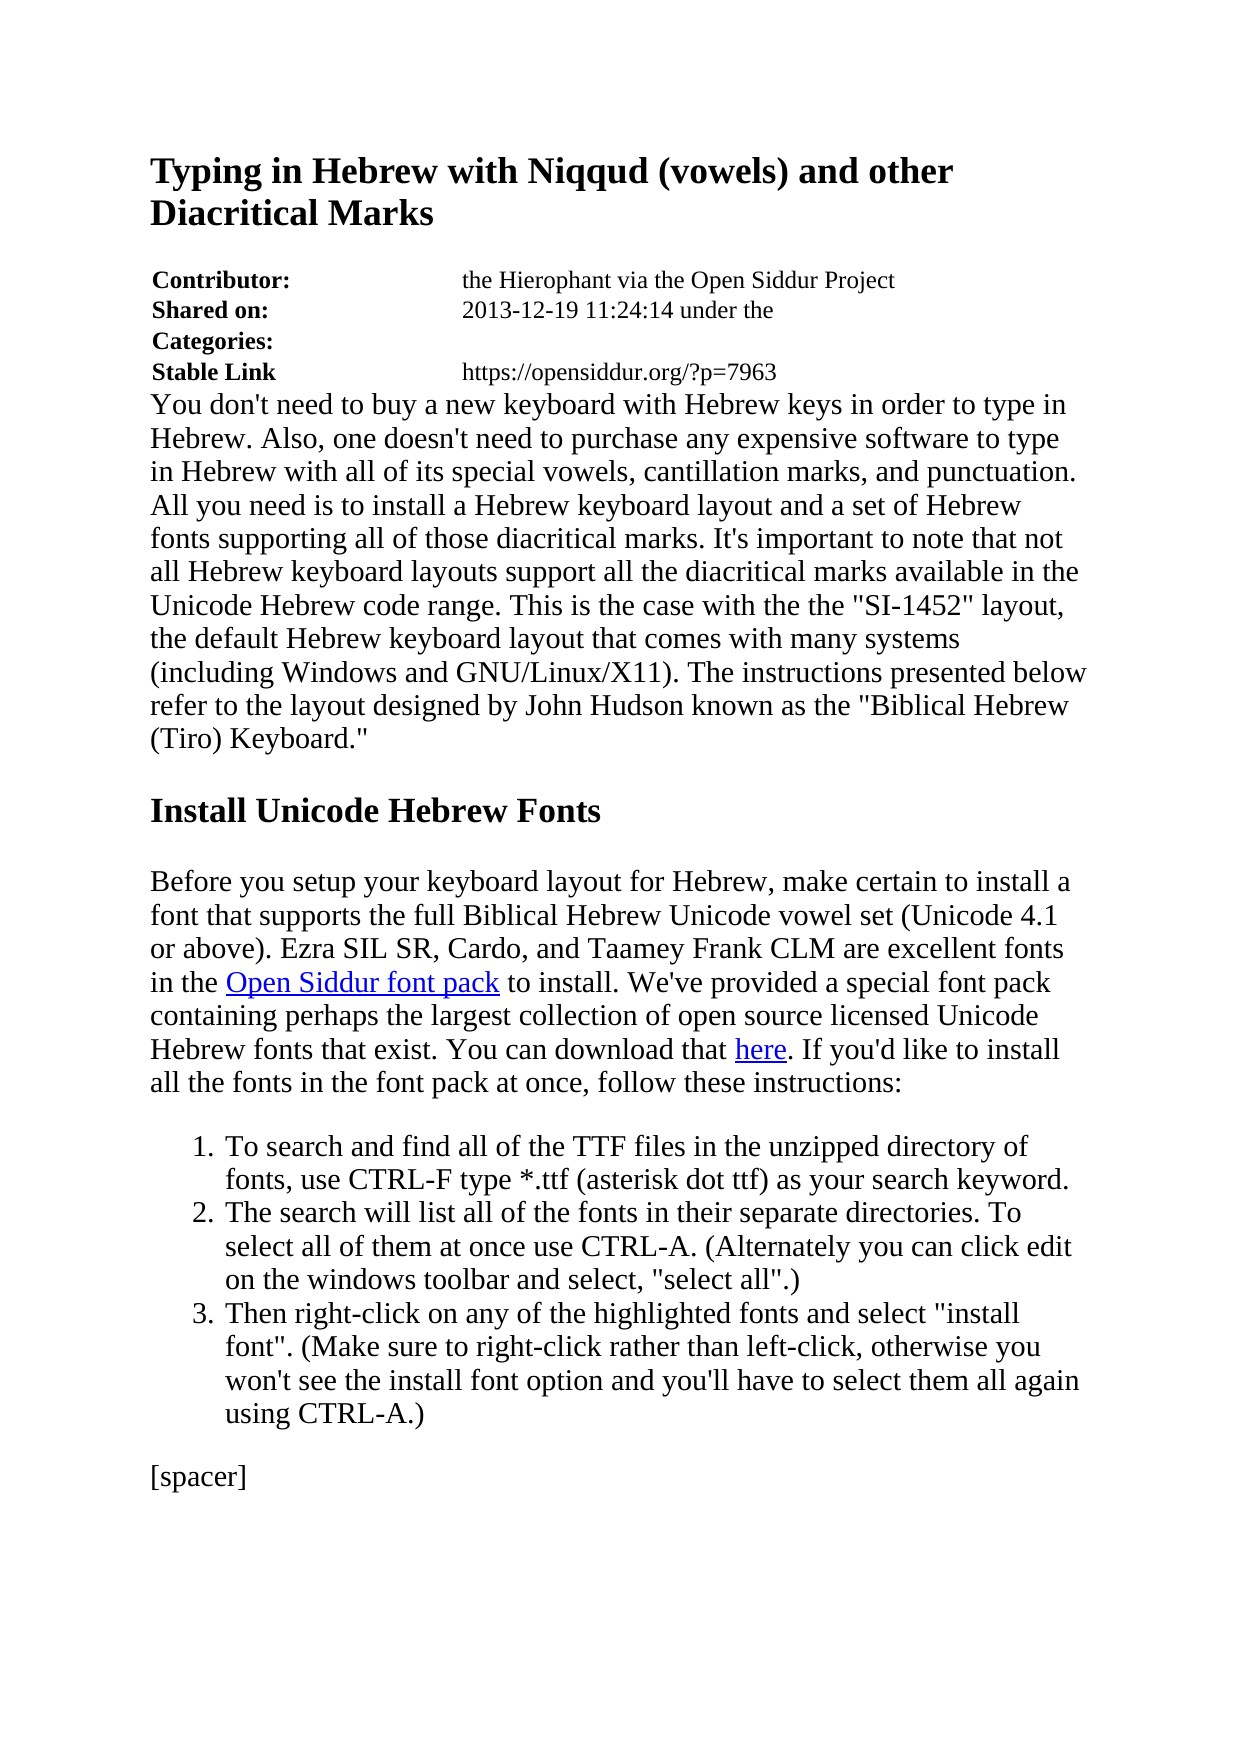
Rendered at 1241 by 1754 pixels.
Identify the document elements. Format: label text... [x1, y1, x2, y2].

table_cell Stable Link [150, 357, 460, 388]
subtitle Install Unicode Hebrew Fonts [150, 791, 1090, 830]
table_cell [460, 326, 1090, 357]
text You don't need to buy a new keyboard with Hebrew keys in order to type in Hebrew. Also, one doesn't need to purchase any expensive software to type in Hebrew with all of its special vowels, cantillation marks, and punctuation. All you need is to install a Hebrew keyboard layout and a set of Hebrew fonts supporting all of those diacritical marks. It's important to note that not all Hebrew keyboard layouts support all the diacritical marks available in the Unicode Hebrew code range. This is the case with the the "SI-1452" layout, the default Hebrew keyboard layout that comes with many systems (including Windows and GNU/Linux/X11). The instructions presented below refer to the layout designed by John Hudson known as the "Biblical Hebrew (Tiro) Keyboard." [150, 388, 1090, 755]
text Before you setup your keyboard layout for Hebrew, make certain to install a font that supports the full Biblical Hebrew Unicode vowel set (Unicode 4.1 or above). Ezra SIL SR, Cardo, and Taamey Frank CLM are excellent fonts in the Open Siddur font pack to install. We've provided a special font pack containing perhaps the largest collection of open source licensed Unicode Hebrew fonts that exist. You can download that here. If you'd like to install all the fonts in the font pack at once, follow these instructions: [150, 865, 1090, 1099]
subtitle Typing in Hebrew with Niqqud (vowels) and other Diacritical Marks [150, 150, 1090, 233]
table_cell Shared on: [150, 295, 460, 326]
list Then right-click on any of the highlighted fonts and select "install font". (Make sure to right-click rather than left-click, otherwise you won't see the install font option and you'll have to select them all again using CTRL-A.) [192, 1296, 1090, 1430]
table_cell Categories: [150, 326, 460, 357]
table_header Contributor: [150, 264, 460, 295]
list The search will list all of the fonts in their separate directories. To select all of them at once use CTRL-A. (Alternately you can click edit on the windows toolbar and select, "select all".) [192, 1196, 1090, 1296]
table_header the Hierophant via the Open Siddur Project [460, 264, 1090, 295]
table_cell https://opensiddur.org/?p=7963 [460, 357, 1090, 388]
text [spacer] [150, 1460, 1090, 1493]
table_cell 2013-12-19 11:24:14 under the [460, 295, 1090, 326]
list To search and find all of the TTF files in the unzipped directory of fonts, use CTRL-F type *.ttf (asterisk dot ttf) as your search keyword. [192, 1129, 1090, 1196]
